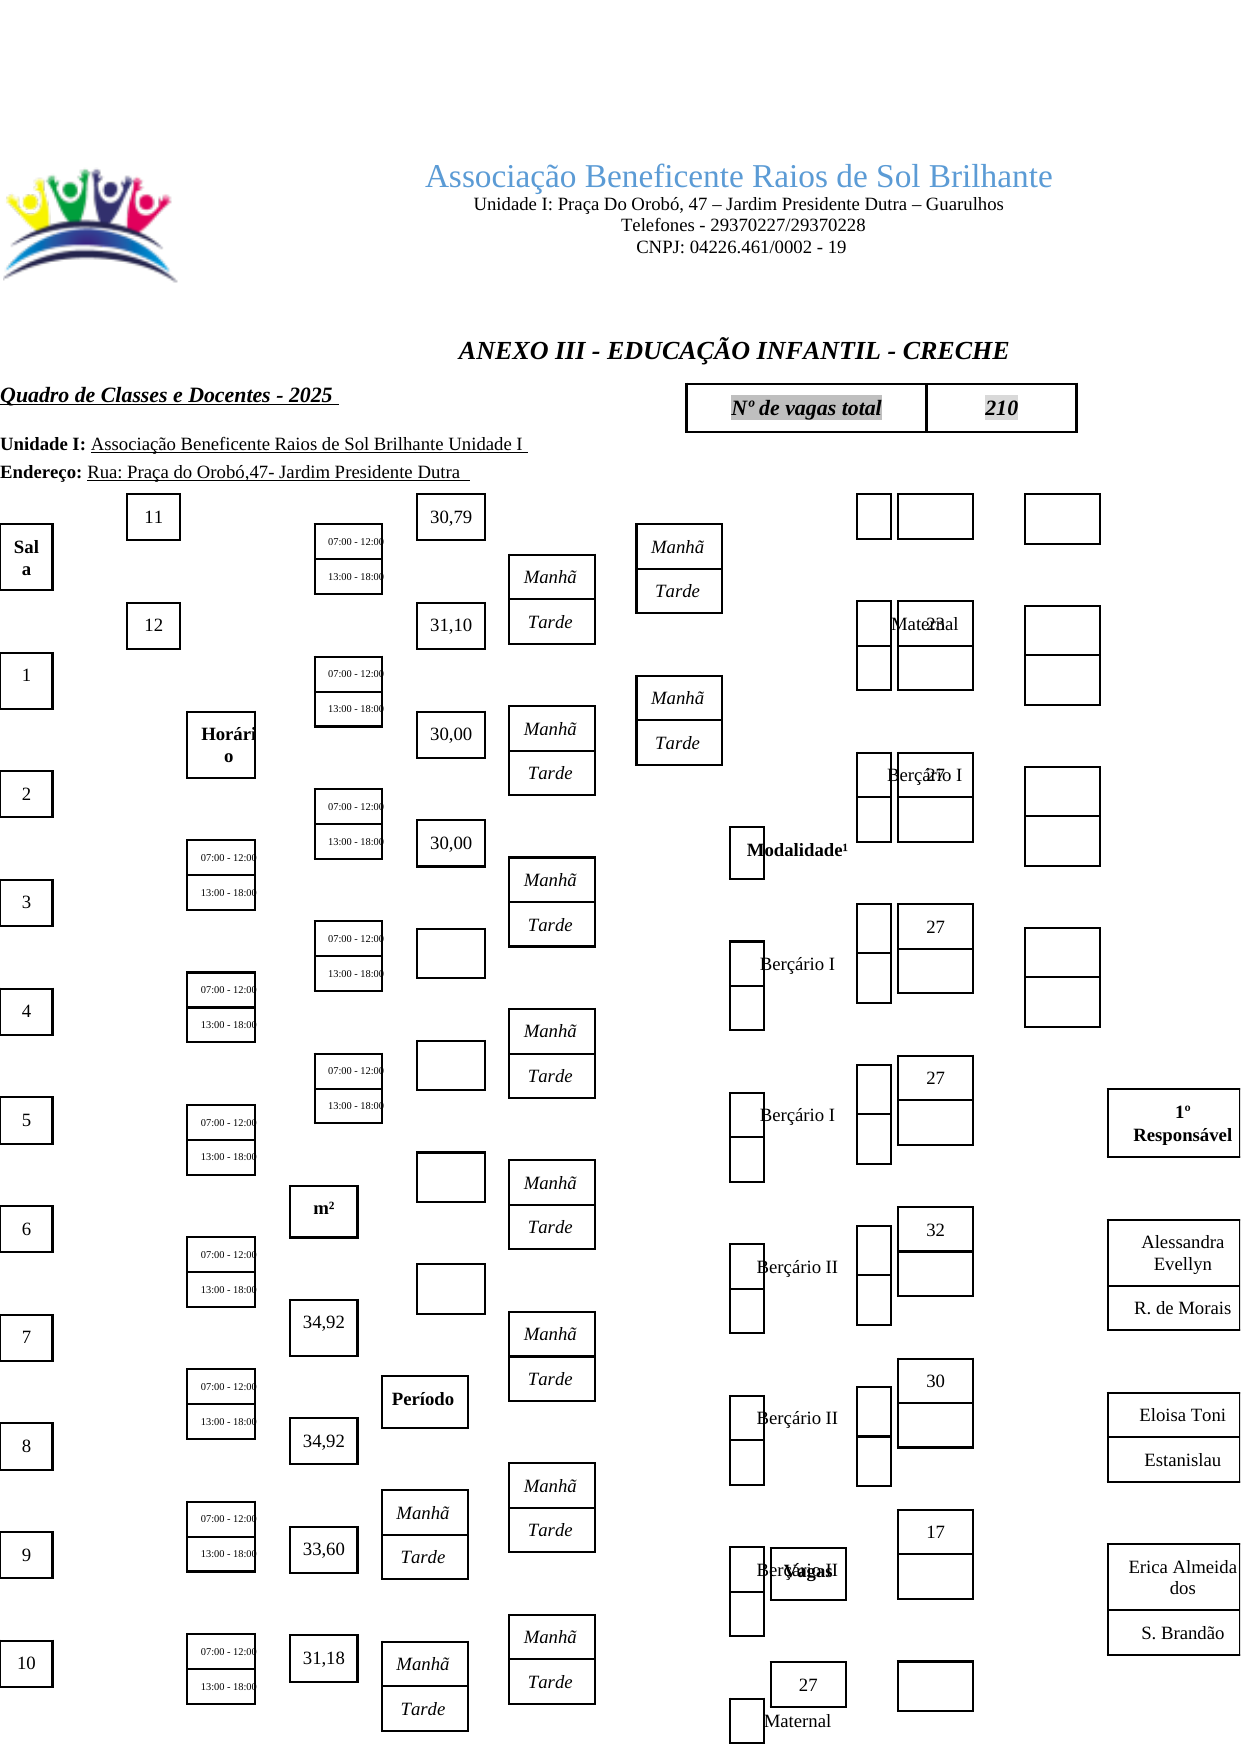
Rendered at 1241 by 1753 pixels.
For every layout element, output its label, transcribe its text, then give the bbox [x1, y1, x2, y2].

table_cell 13:00 - 18:00 [188, 1538, 254, 1570]
table_header Berçário II [731, 1397, 763, 1439]
text ANEXO III - EDUCAÇÃO INFANTIL - CRECHE [0, 335, 1010, 365]
table_header Alessandra Evellyn [1109, 1221, 1239, 1284]
table_header 7 [1, 1316, 51, 1360]
table_header Manhã [510, 1010, 594, 1052]
table_header 34,92 [291, 1419, 356, 1463]
table_header Manhã [638, 525, 721, 568]
table_header 07:00 - 12:00 [188, 841, 254, 874]
table_header [418, 1265, 484, 1312]
table_header Maternal [858, 602, 890, 644]
table_cell Tarde [383, 1536, 467, 1578]
table_cell Tarde [638, 721, 721, 764]
table_header Manhã [510, 1313, 594, 1355]
table_header Manhã [383, 1491, 467, 1533]
text Quadro de Classes e Docentes - 2025 [0, 382, 573, 408]
table_header [858, 1227, 890, 1274]
table_header Manhã [510, 707, 594, 749]
table_header [418, 930, 484, 977]
table_header 07:00 - 12:00 [188, 974, 254, 1006]
table_header Período [383, 1377, 467, 1427]
table_header 07:00 - 12:00 [188, 1635, 254, 1668]
table_cell [731, 1290, 763, 1332]
table_header 27 [899, 905, 972, 947]
table_header 07:00 - 12:00 [188, 1238, 254, 1271]
table_header Manhã [510, 1161, 594, 1204]
table_cell [1026, 978, 1099, 1026]
table_header Berçário II [731, 1245, 763, 1288]
table_header 12 [128, 604, 179, 648]
table_header 1 [1, 654, 51, 708]
table_header 9 [1, 1533, 51, 1577]
table_cell [858, 647, 890, 689]
table_header [899, 1663, 972, 1709]
table_header Horário [188, 713, 254, 777]
table_header Maternal [731, 1700, 763, 1742]
table_header Berçário I [731, 943, 763, 985]
table_header 07:00 - 12:00 [188, 1370, 254, 1403]
table_cell [858, 954, 890, 1002]
table_cell 13:00 - 18:00 [316, 957, 381, 990]
picture [3, 164, 182, 287]
text Associação Beneficente Raios de Sol Brilhante Unidade I: Praça Do Orobó, 47 – Jardim Presidente Dutra – Guarulhos [394, 160, 1083, 214]
table_header [1026, 929, 1099, 976]
table_header 31,18 [291, 1636, 356, 1681]
table_cell 13:00 - 18:00 [188, 876, 254, 909]
table_header Berçário II [731, 1548, 763, 1591]
table_cell [1026, 495, 1099, 542]
table_cell [899, 798, 972, 841]
table_cell [731, 1441, 763, 1484]
table_header 07:00 - 12:00 [188, 1503, 254, 1536]
table_header 27 [899, 1057, 972, 1099]
table_cell Tarde [510, 752, 594, 794]
table_cell Estanislau [1109, 1438, 1239, 1481]
table_cell 13:00 - 18:00 [316, 693, 381, 725]
table_header 31,10 [418, 604, 484, 648]
table_cell Tarde [383, 1687, 467, 1729]
table_header 27 [899, 754, 972, 796]
table_cell Tarde [510, 1055, 594, 1097]
table_cell [899, 950, 972, 992]
table_cell S. Brandão [1109, 1611, 1239, 1653]
table_cell [899, 1404, 972, 1446]
table_header Manhã [510, 1464, 594, 1507]
table_cell [899, 495, 972, 538]
table_cell [858, 1438, 890, 1485]
table_cell Tarde [510, 1509, 594, 1551]
table_cell 13:00 - 18:00 [188, 1273, 254, 1306]
table_header 6 [1, 1207, 51, 1251]
table_header Modalidade¹ [731, 828, 763, 878]
table_header Manhã [510, 859, 594, 901]
table_header Manhã [383, 1643, 467, 1685]
table_header 5 [1, 1098, 51, 1142]
table_cell [731, 987, 763, 1029]
table_cell [899, 1101, 972, 1143]
table_header Vagas [772, 1549, 845, 1599]
table_header Manhã [638, 677, 721, 719]
table_header 1º Responsável [1109, 1090, 1239, 1156]
table_cell [899, 647, 972, 689]
table_cell [731, 1138, 763, 1181]
table_cell 13:00 - 18:00 [188, 1141, 254, 1173]
table_header 30,00 [418, 821, 484, 865]
table_header 30,00 [418, 713, 484, 757]
table_cell 13:00 - 18:00 [188, 1009, 254, 1041]
table_header Eloisa Toni [1109, 1394, 1239, 1436]
table_cell [858, 1276, 890, 1324]
table_header [858, 905, 890, 952]
table_header Sala [1, 525, 51, 589]
table_cell [1026, 817, 1099, 864]
table_header Erica Almeida dos [1109, 1545, 1239, 1609]
table_header 210 [928, 385, 1075, 431]
table_header 07:00 - 12:00 [316, 1055, 381, 1087]
table_header 07:00 - 12:00 [316, 790, 381, 823]
table_header 07:00 - 12:00 [316, 658, 381, 691]
table_header 8 [1, 1424, 51, 1468]
table_header Manhã [510, 1616, 594, 1658]
table_cell 13:00 - 18:00 [316, 560, 381, 593]
table_cell Tarde [510, 1358, 594, 1400]
table_header 11 [128, 495, 179, 539]
table_header 33,60 [291, 1528, 356, 1572]
table_header 30 [899, 1360, 972, 1402]
table_cell Tarde [510, 600, 594, 642]
table_header 07:00 - 12:00 [188, 1106, 254, 1139]
table_header [858, 1066, 890, 1113]
table_cell 13:00 - 18:00 [316, 825, 381, 858]
table_header [1026, 607, 1099, 654]
text Unidade I: Associação Beneficente Raios de Sol Brilhante Unidade I Endereço: Rua: Praça do Orobó,47- Jardim Presidente Dutra [0, 433, 573, 483]
table_header Manhã [510, 556, 594, 598]
table_header 27 [772, 1663, 845, 1706]
table_header [418, 1154, 484, 1201]
table_header [858, 1388, 890, 1435]
table_cell Tarde [510, 903, 594, 945]
table_cell [858, 798, 890, 841]
table_header [418, 1042, 484, 1089]
table_header 07:00 - 12:00 [316, 922, 381, 955]
table_cell Tarde [510, 1660, 594, 1703]
table_cell 13:00 - 18:00 [188, 1670, 254, 1703]
table_cell 13:00 - 18:00 [316, 1090, 381, 1122]
table_header 07:00 - 12:00 [316, 525, 381, 558]
table_cell Tarde [510, 1206, 594, 1248]
table_cell [899, 1253, 972, 1295]
table_header Berçário I [858, 754, 890, 796]
table_cell [858, 1115, 890, 1163]
table_cell R. de Morais [1109, 1287, 1239, 1329]
table_cell [1026, 656, 1099, 703]
table_header [1026, 768, 1099, 815]
table_header 10 [1, 1642, 51, 1686]
text Telefones - 29370227/29370228 [182, 214, 865, 236]
table_cell [899, 1555, 972, 1598]
table_header 4 [1, 990, 51, 1034]
table_cell [858, 495, 890, 538]
table_header 2 [1, 772, 51, 816]
table_header 34,92 [291, 1301, 356, 1354]
text CNPJ: 04226.461/0002 - 19 [182, 236, 846, 257]
table_cell [731, 1593, 763, 1635]
table_cell Tarde [638, 570, 721, 612]
table_header 17 [899, 1511, 972, 1553]
table_header 32 [899, 1208, 972, 1250]
table_header Nº de vagas total [688, 385, 925, 431]
table_header 23 [899, 602, 972, 644]
table_header Berçário I [731, 1094, 763, 1136]
table_header m² [291, 1187, 356, 1236]
table_header 30,79 [418, 495, 484, 539]
table_cell 13:00 - 18:00 [188, 1405, 254, 1438]
table_header 3 [1, 881, 51, 925]
